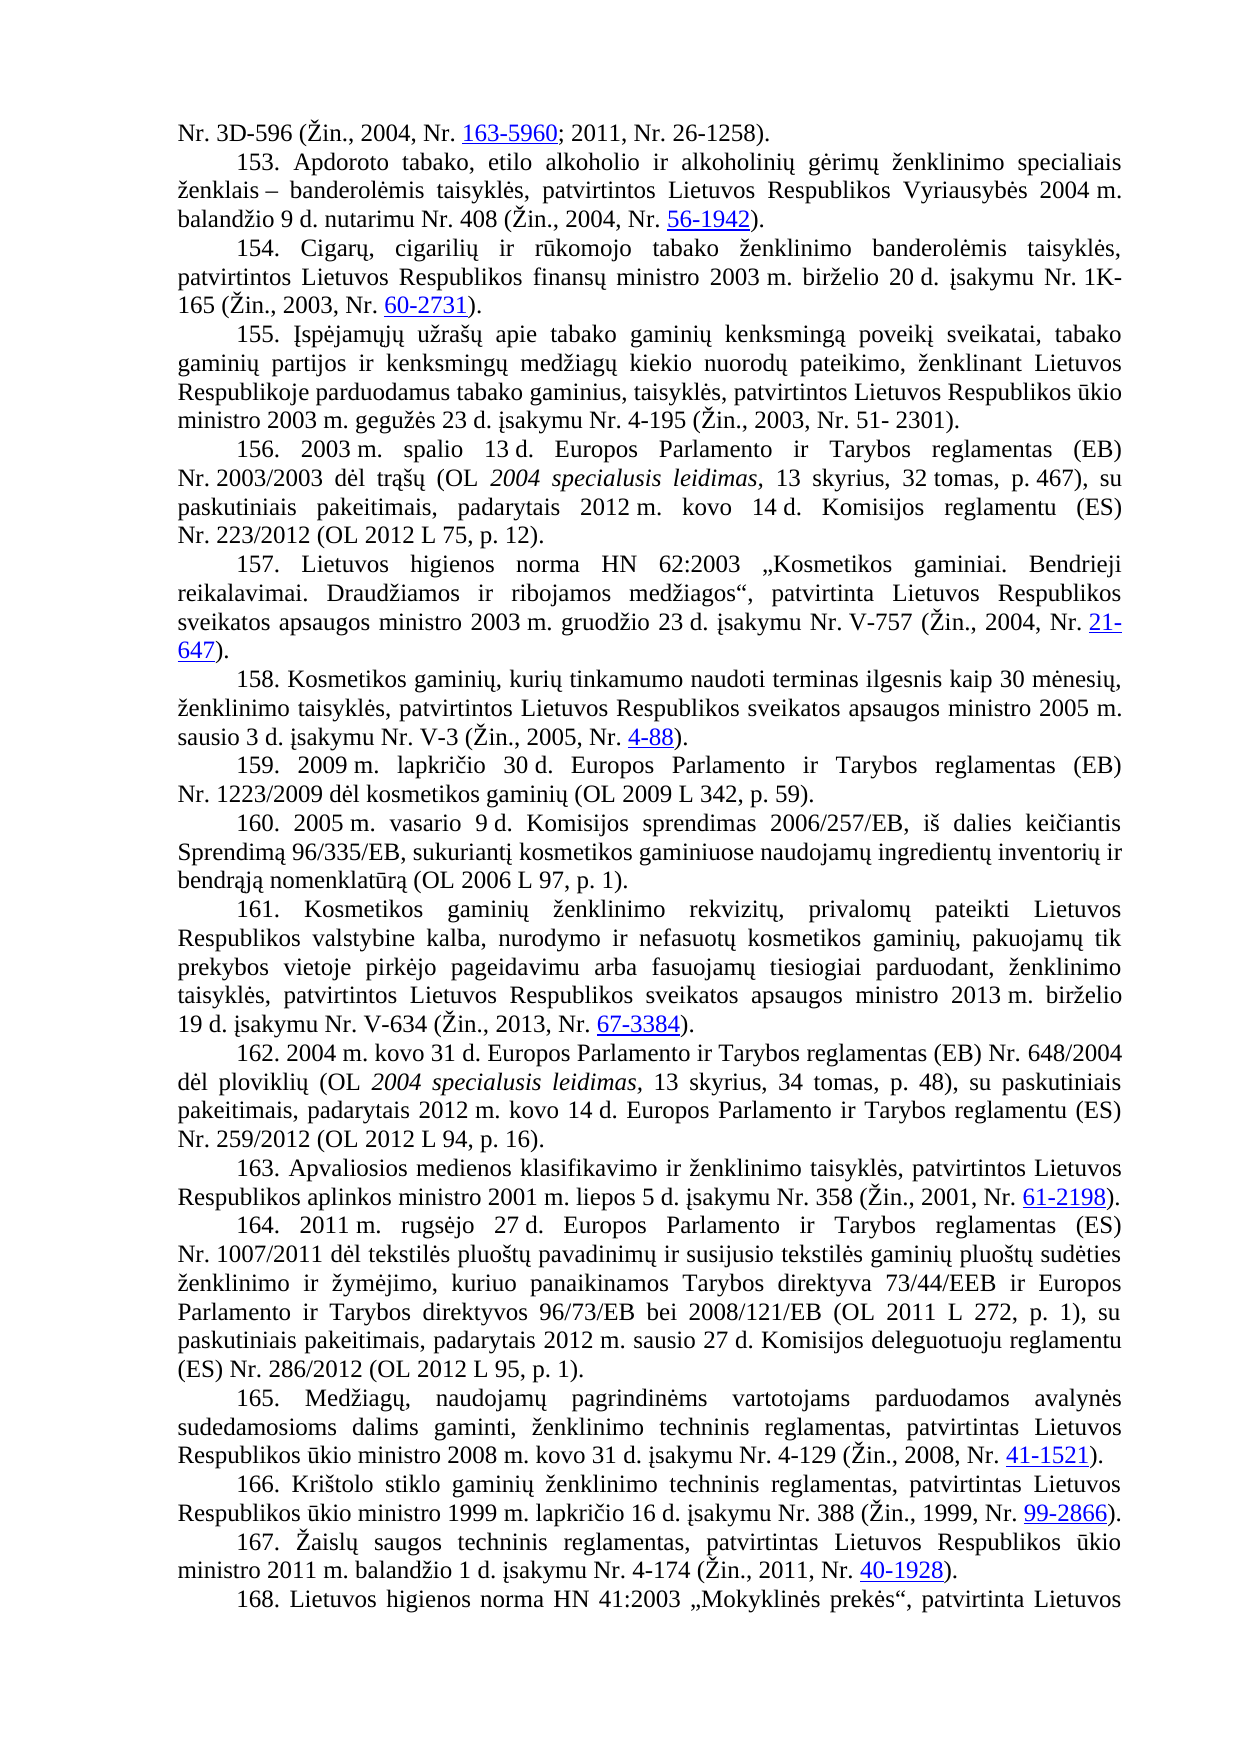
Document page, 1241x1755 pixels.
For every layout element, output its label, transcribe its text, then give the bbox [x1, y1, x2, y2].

text 159. 2009 m. lapkričio 30 d. Europos Parlamento ir Tarybos reglamentas (EB) Nr. 1223/2009 dėl kosmetikos gaminių (OL 2009 L 342, p. 59). [177, 751, 1122, 808]
text 156. 2003 m. spalio 13 d. Europos Parlamento ir Tarybos reglamentas (EB) Nr. 2003/2003 dėl trąšų (OL 2004 specialusis leidimas, 13 skyrius, 32 tomas, p. 467), su paskutiniais pakeitimais, padarytais 2012 m. kovo 14 d. Komisijos reglamentu (ES) Nr. 223/2012 (OL 2012 L 75, p. 12). [177, 434, 1122, 549]
text 167. Žaislų saugos techninis reglamentas, patvirtintas Lietuvos Respublikos ūkio ministro 2011 m. balandžio 1 d. įsakymu Nr. 4-174 (Žin., 2011, Nr. 40-1928). [177, 1527, 1122, 1584]
text 164. 2011 m. rugsėjo 27 d. Europos Parlamento ir Tarybos reglamentas (ES) Nr. 1007/2011 dėl tekstilės pluoštų pavadinimų ir susijusio tekstilės gaminių pluoštų sudėties ženklinimo ir žymėjimo, kuriuo panaikinamos Tarybos direktyva 73/44/EEB ir Europos Parlamento ir Tarybos direktyvos 96/73/EB bei 2008/121/EB (OL 2011 L 272, p. 1), su paskutiniais pakeitimais, padarytais 2012 m. sausio 27 d. Komisijos deleguotuoju reglamentu (ES) Nr. 286/2012 (OL 2012 L 95, p. 1). [177, 1211, 1122, 1383]
text Nr. 3D-596 (Žin., 2004, Nr. 163-5960; 2011, Nr. 26-1258). [177, 118, 1122, 147]
text 153. Apdoroto tabako, etilo alkoholio ir alkoholinių gėrimų ženklinimo specialiais ženklais – banderolėmis taisyklės, patvirtintos Lietuvos Respublikos Vyriausybės 2004 m. balandžio 9 d. nutarimu Nr. 408 (Žin., 2004, Nr. 56-1942). [177, 147, 1122, 233]
text 157. Lietuvos higienos norma HN 62:2003 „Kosmetikos gaminiai. Bendrieji reikalavimai. Draudžiamos ir ribojamos medžiagos“, patvirtinta Lietuvos Respublikos sveikatos apsaugos ministro 2003 m. gruodžio 23 d. įsakymu Nr. V-757 (Žin., 2004, Nr. 21-647). [177, 549, 1122, 664]
text 162. 2004 m. kovo 31 d. Europos Parlamento ir Tarybos reglamentas (EB) Nr. 648/2004 dėl ploviklių (OL 2004 specialusis leidimas, 13 skyrius, 34 tomas, p. 48), su paskutiniais pakeitimais, padarytais 2012 m. kovo 14 d. Europos Parlamento ir Tarybos reglamentu (ES) Nr. 259/2012 (OL 2012 L 94, p. 16). [177, 1038, 1122, 1153]
text 166. Krištolo stiklo gaminių ženklinimo techninis reglamentas, patvirtintas Lietuvos Respublikos ūkio ministro 1999 m. lapkričio 16 d. įsakymu Nr. 388 (Žin., 1999, Nr. 99-2866). [177, 1469, 1122, 1527]
text 158. Kosmetikos gaminių, kurių tinkamumo naudoti terminas ilgesnis kaip 30 mėnesių, ženklinimo taisyklės, patvirtintos Lietuvos Respublikos sveikatos apsaugos ministro 2005 m. sausio 3 d. įsakymu Nr. V-3 (Žin., 2005, Nr. 4-88). [177, 664, 1122, 751]
text 160. 2005 m. vasario 9 d. Komisijos sprendimas 2006/257/EB, iš dalies keičiantis Sprendimą 96/335/EB, sukuriantį kosmetikos gaminiuose naudojamų ingredientų inventorių ir bendrąją nomenklatūrą (OL 2006 L 97, p. 1). [177, 808, 1122, 894]
text 165. Medžiagų, naudojamų pagrindinėms vartotojams parduodamos avalynės sudedamosioms dalims gaminti, ženklinimo techninis reglamentas, patvirtintas Lietuvos Respublikos ūkio ministro 2008 m. kovo 31 d. įsakymu Nr. 4-129 (Žin., 2008, Nr. 41-1521). [177, 1383, 1122, 1469]
text 155. Įspėjamųjų užrašų apie tabako gaminių kenksmingą poveikį sveikatai, tabako gaminių partijos ir kenksmingų medžiagų kiekio nuorodų pateikimo, ženklinant Lietuvos Respublikoje parduodamus tabako gaminius, taisyklės, patvirtintos Lietuvos Respublikos ūkio ministro 2003 m. gegužės 23 d. įsakymu Nr. 4-195 (Žin., 2003, Nr. 51- 2301). [177, 319, 1122, 434]
text 154. Cigarų, cigarilių ir rūkomojo tabako ženklinimo banderolėmis taisyklės, patvirtintos Lietuvos Respublikos finansų ministro 2003 m. birželio 20 d. įsakymu Nr. 1K-165 (Žin., 2003, Nr. 60-2731). [177, 233, 1122, 319]
text 163. Apvaliosios medienos klasifikavimo ir ženklinimo taisyklės, patvirtintos Lietuvos Respublikos aplinkos ministro 2001 m. liepos 5 d. įsakymu Nr. 358 (Žin., 2001, Nr. 61-2198). [177, 1153, 1122, 1211]
text 161. Kosmetikos gaminių ženklinimo rekvizitų, privalomų pateikti Lietuvos Respublikos valstybine kalba, nurodymo ir nefasuotų kosmetikos gaminių, pakuojamų tik prekybos vietoje pirkėjo pageidavimu arba fasuojamų tiesiogiai parduodant, ženklinimo taisyklės, patvirtintos Lietuvos Respublikos sveikatos apsaugos ministro 2013 m. birželio 19 d. įsakymu Nr. V-634 (Žin., 2013, Nr. 67-3384). [177, 894, 1122, 1038]
text 168. Lietuvos higienos norma HN 41:2003 „Mokyklinės prekės“, patvirtinta Lietuvos [177, 1584, 1122, 1613]
